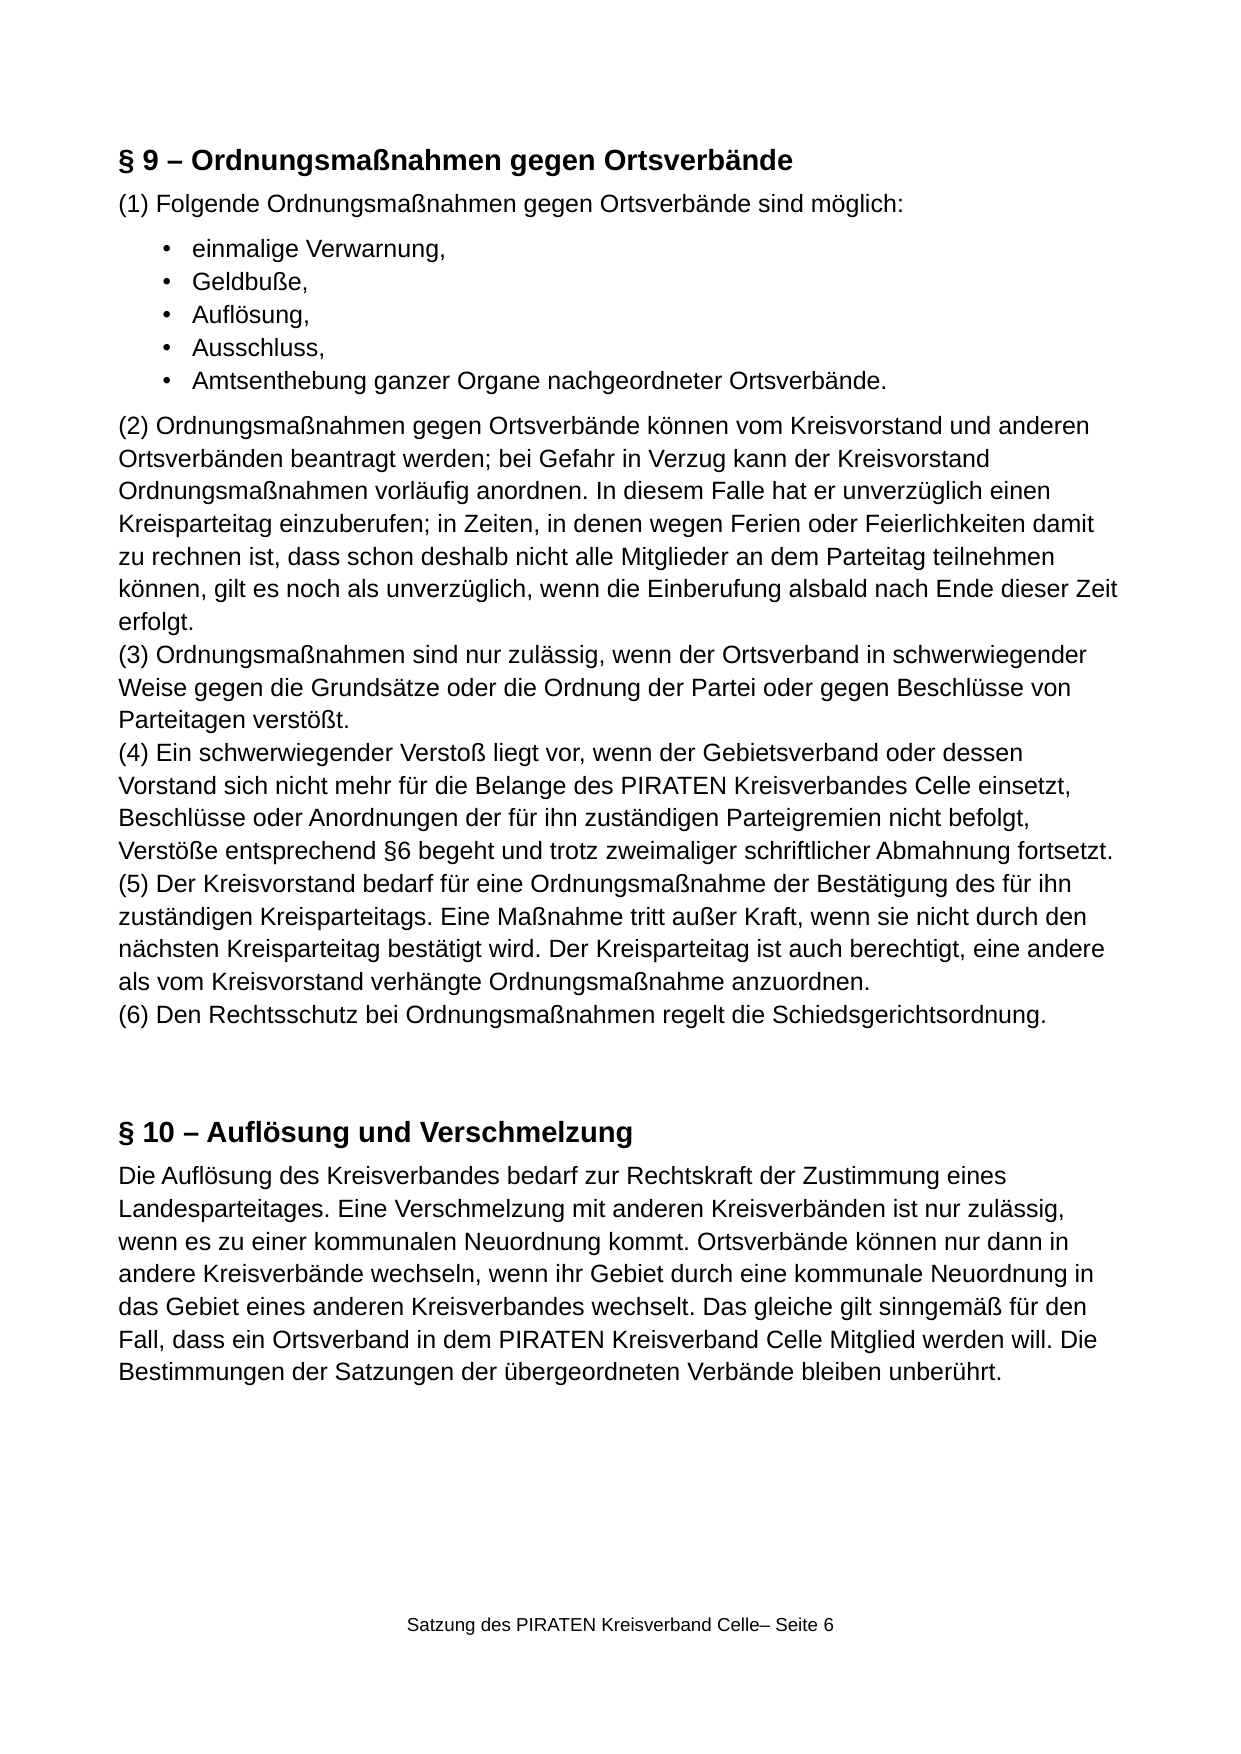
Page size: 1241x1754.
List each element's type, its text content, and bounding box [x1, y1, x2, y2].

text (2) Ordnungsmaßnahmen gegen Ortsverbände können vom Kreisvorstand und anderen Ortsverbänden beantragt werden; bei Gefahr in Verzug kann der Kreisvorstand Ordnungsmaßnahmen vorläufig anordnen. In diesem Falle hat er unverzüglich einen Kreisparteitag einzuberufen; in Zeiten, in denen wegen Ferien oder Feierlichkeiten damit zu rechnen ist, dass schon deshalb nicht alle Mitglieder an dem Parteitag teilnehmen können, gilt es noch als unverzüglich, wenn die Einberufung alsbald nach Ende dieser Zeit erfolgt. (3) Ordnungsmaßnahmen sind nur zulässig, wenn der Ortsverband in schwerwiegender Weise gegen die Grundsätze oder die Ordnung der Partei oder gegen Beschlüsse von Parteitagen verstößt. (4) Ein schwerwiegender Verstoß liegt vor, wenn der Gebietsverband oder dessen Vorstand sich nicht mehr für die Belange des PIRATEN Kreisverbandes Celle einsetzt, Beschlüsse oder Anordnungen der für ihn zuständigen Parteigremien nicht befolgt, Verstöße entsprechend §6 begeht und trotz zweimaliger schriftlicher Abmahnung fortsetzt. (5) Der Kreisvorstand bedarf für eine Ordnungsmaßnahme der Bestätigung des für ihn zuständigen Kreisparteitags. Eine Maßnahme tritt außer Kraft, wenn sie nicht durch den nächsten Kreisparteitag bestätigt wird. Der Kreisparteitag ist auch berechtigt, eine andere als vom Kreisvorstand verhängte Ordnungsmaßnahme anzuordnen. (6) Den Rechtsschutz bei Ordnungsmaßnahmen regelt die Schiedsgerichtsordnung. [118, 411, 1122, 1028]
list Geldbuße, [162, 267, 1122, 296]
list einmalige Verwarnung, [162, 234, 1122, 263]
list Amtsenthebung ganzer Organe nachgeordneter Ortsverbände. [162, 366, 1122, 394]
text (1) Folgende Ordnungsmaßnahmen gegen Ortsverbände sind möglich: [118, 189, 1122, 218]
subtitle § 10 – Auflösung und Verschmelzung [118, 1115, 1122, 1149]
subtitle § 9 – Ordnungsmaßnahmen gegen Ortsverbände [118, 143, 1122, 177]
list Auflösung, [162, 300, 1122, 329]
text Die Auflösung des Kreisverbandes bedarf zur Rechtskraft der Zustimmung eines Landesparteitages. Eine Verschmelzung mit anderen Kreisverbänden ist nur zulässig, wenn es zu einer kommunalen Neuordnung kommt. Ortsverbände können nur dann in andere Kreisverbände wechseln, wenn ihr Gebiet durch eine kommunale Neuordnung in das Gebiet eines anderen Kreisverbandes wechselt. Das gleiche gilt sinngemäß für den Fall, dass ein Ortsverband in dem PIRATEN Kreisverband Celle Mitglied werden will. Die Bestimmungen der Satzungen der übergeordneten Verbände bleiben unberührt. [118, 1161, 1122, 1386]
list Ausschluss, [162, 333, 1122, 362]
